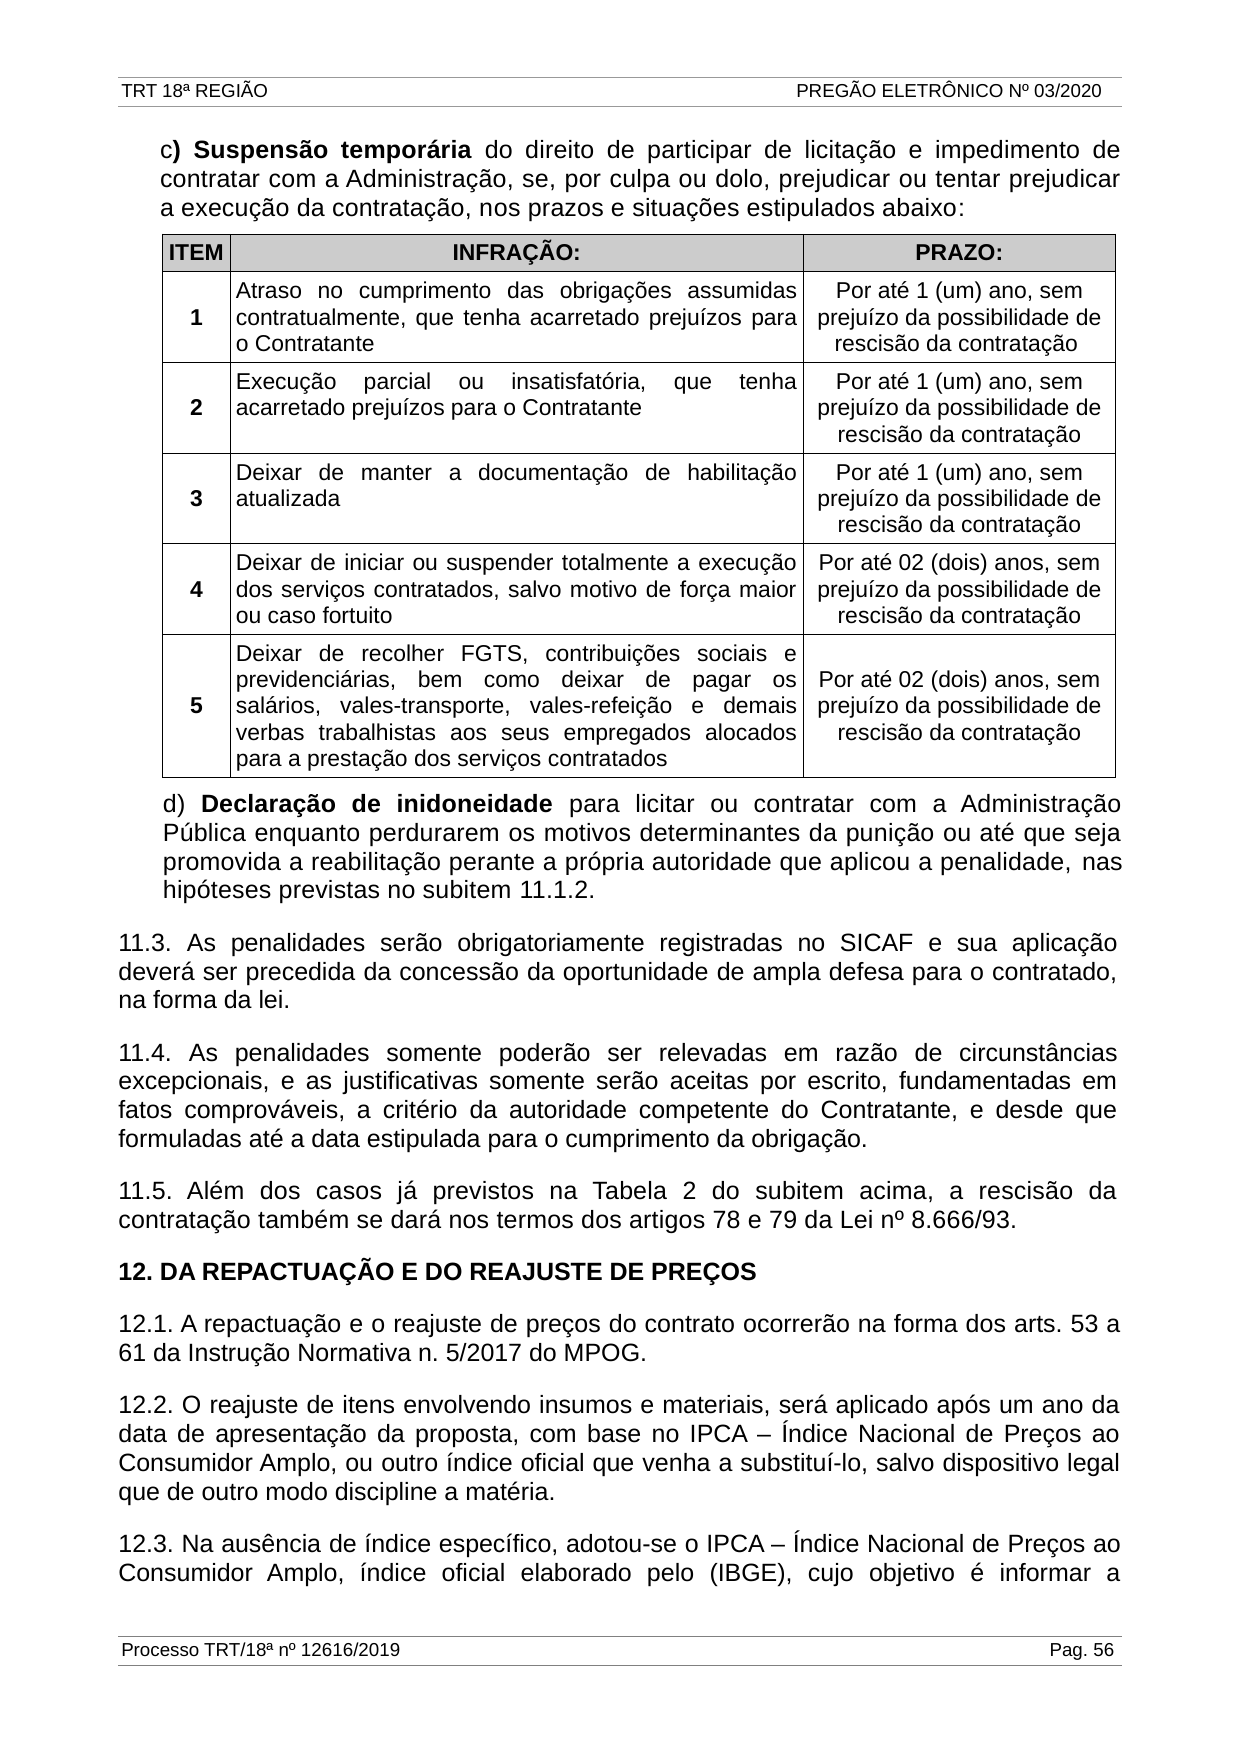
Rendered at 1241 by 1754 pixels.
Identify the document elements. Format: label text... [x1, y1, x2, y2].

table_cell 4 [163, 544, 230, 634]
list c) Suspensão temporária do direito de participar de licitação e impedimento de contratar com a Administração, se, por culpa ou dolo, prejudicar ou tentar prejudicar a execução da contratação, nos prazos e situações estipulados abaixo: [160, 136, 1122, 222]
table_cell Atraso no cumprimento das obrigações assumidas contratualmente, que tenha acarretado prejuízos para o Contratante [231, 272, 803, 362]
table_cell 3 [163, 454, 230, 543]
text d) Declaração de inidoneidade para licitar ou contratar com a Administração Pública enquanto perdurarem os motivos determinantes da punição ou até que seja promovida a reabilitação perante a própria autoridade que aplicou a penalidade, nas hipóteses previstas no subitem 11.1.2. [163, 789, 1123, 904]
table_cell Execução parcial ou insatisfatória, que tenha acarretado prejuízos para o Contratante [231, 363, 803, 453]
table_cell Por até 1 (um) ano, sem prejuízo da possibilidade de rescisão da contratação [804, 363, 1115, 453]
table_cell Deixar de iniciar ou suspender totalmente a execução dos serviços contratados, salvo motivo de força maior ou caso fortuito [231, 544, 803, 634]
table_cell 1 [163, 272, 230, 362]
table_cell Deixar de manter a documentação de habilitação atualizada [231, 454, 803, 543]
table_cell Por até 02 (dois) anos, sem prejuízo da possibilidade de rescisão da contratação [804, 635, 1115, 777]
text 11.4. As penalidades somente poderão ser relevadas em razão de circunstâncias excepcionais, e as justificativas somente serão aceitas por escrito, fundamentadas em fatos comprováveis, a critério da autoridade competente do Contratante, e desde que formuladas até a data estipulada para o cumprimento da obrigação. [118, 1037, 1119, 1152]
table_cell 2 [163, 363, 230, 453]
table_cell Deixar de recolher FGTS, contribuições sociais e previdenciárias, bem como deixar de pagar os salários, vales-transporte, vales-refeição e demais verbas trabalhistas aos seus empregados alocados para a prestação dos serviços contratados [231, 635, 803, 777]
table_cell Por até 1 (um) ano, sem prejuízo da possibilidade de rescisão da contratação [804, 454, 1115, 543]
table_cell 5 [163, 635, 230, 777]
table_cell Por até 02 (dois) anos, sem prejuízo da possibilidade de rescisão da contratação [804, 544, 1115, 634]
text 12.3. Na ausência de índice específico, adotou-se o IPCA – Índice Nacional de Preços ao Consumidor Amplo, índice oficial elaborado pelo (IBGE), cujo objetivo é informar a [118, 1529, 1122, 1586]
table_header INFRAÇÃO: [231, 235, 803, 271]
text 12.2. O reajuste de itens envolvendo insumos e materiais, será aplicado após um ano da data de apresentação da proposta, com base no IPCA – Índice Nacional de Preços ao Consumidor Amplo, ou outro índice oficial que venha a substituí-lo, salvo dispositivo legal que de outro modo discipline a matéria. [118, 1390, 1122, 1505]
text 12.1. A repactuação e o reajuste de preços do contrato ocorrerão na forma dos arts. 53 a 61 da Instrução Normativa n. 5/2017 do MPOG. [118, 1309, 1122, 1367]
text 12. DA REPACTUAÇÃO E DO REAJUSTE DE PREÇOS [118, 1257, 1122, 1286]
text 11.3. As penalidades serão obrigatoriamente registradas no SICAF e sua aplicação deverá ser precedida da concessão da oportunidade de ampla defesa para o contratado, na forma da lei. [118, 928, 1119, 1014]
table_cell Por até 1 (um) ano, sem prejuízo da possibilidade de rescisão da contratação [804, 272, 1115, 362]
table_header ITEM [163, 235, 230, 271]
text 11.5. Além dos casos já previstos na Tabela 2 do subitem acima, a rescisão da contratação também se dará nos termos dos artigos 78 e 79 da Lei nº 8.666/93. [118, 1176, 1119, 1233]
table_header PRAZO: [804, 235, 1115, 271]
